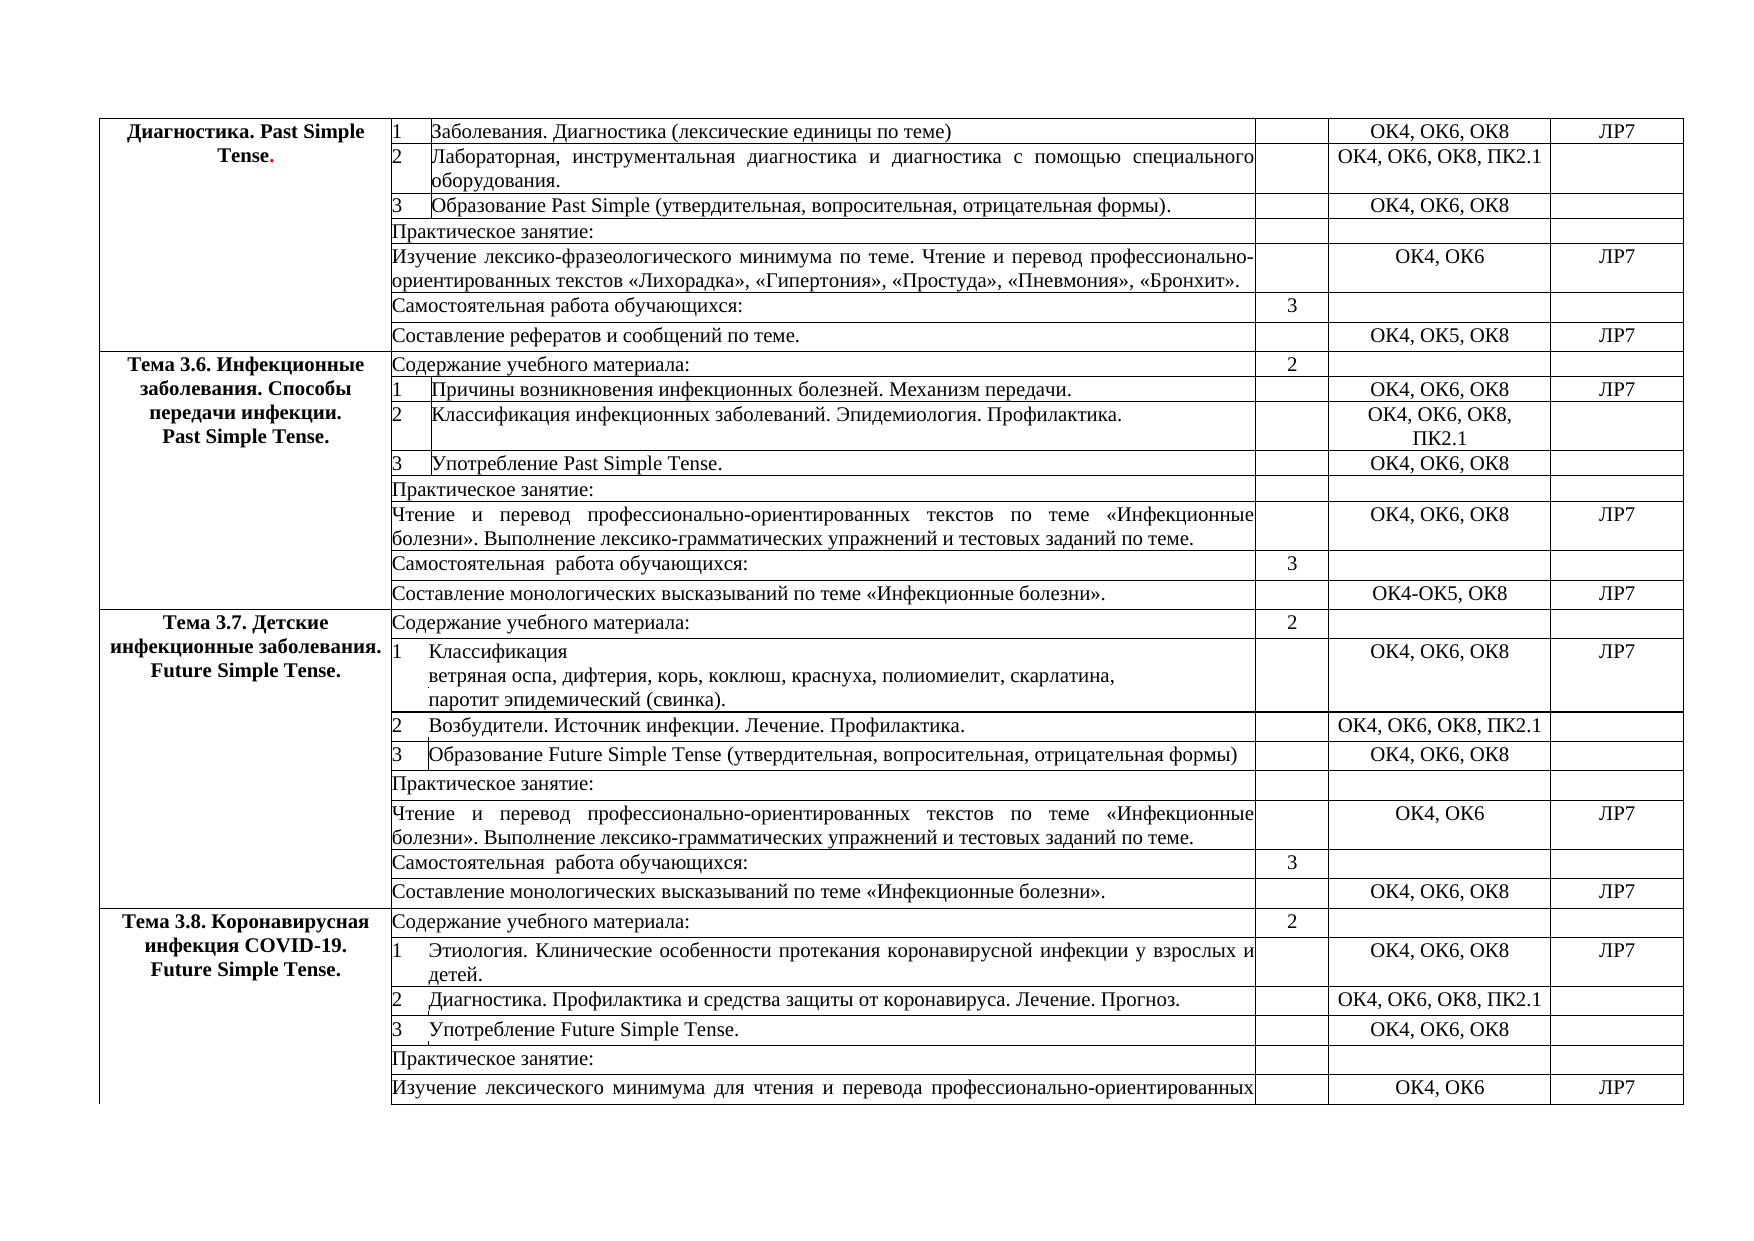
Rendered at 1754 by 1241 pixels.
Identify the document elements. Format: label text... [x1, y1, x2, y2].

table_cell Практическое занятие: [392, 771, 1255, 799]
table_cell [1256, 713, 1328, 741]
table_cell 1 [392, 377, 431, 401]
table_cell 1 [392, 639, 428, 711]
table_cell Содержание учебного материала: [392, 352, 1255, 376]
table_cell Диагностика. Профилактика и средства защиты от коронавируса. Лечение. Прогноз. [429, 987, 1255, 1015]
table_cell ЛР7 [1551, 1075, 1683, 1103]
table_cell ОК4, ОК6, ОК8 [1329, 451, 1550, 475]
table_cell ОК4, ОК6, ОК8 [1329, 1016, 1550, 1045]
table_cell ОК4, ОК6, ОК8, ПК2.1 [1329, 402, 1550, 450]
table_cell ОК4, ОК6, ОК8, ПК2.1 [1329, 713, 1550, 741]
table_cell ЛР7 [1551, 938, 1683, 986]
table_cell 2 [1256, 352, 1328, 376]
table_cell [1551, 551, 1683, 579]
table_cell [1551, 352, 1683, 376]
table_cell ОК4, ОК6, ОК8 [1329, 377, 1550, 401]
table_cell ЛР7 [1551, 801, 1683, 849]
table_cell ЛР7 [1551, 639, 1683, 711]
table_cell [1256, 144, 1328, 192]
table_cell [1256, 639, 1328, 711]
table_cell 3 [392, 1016, 428, 1045]
table_cell [1256, 502, 1328, 550]
table_cell [1256, 1016, 1328, 1045]
table_cell 2 [392, 144, 431, 192]
table_cell [1551, 293, 1683, 322]
table_cell Практическое занятие: [392, 219, 1255, 243]
table_cell Тема 3.7. Детские инфекционные заболевания. Future Simple Tense. [100, 610, 391, 907]
table_cell [1256, 244, 1328, 292]
table_cell [1329, 476, 1550, 501]
table_cell Заболевания. Диагностика (лексические единицы по теме) [432, 119, 1255, 143]
table_cell [1256, 879, 1328, 907]
table_cell Чтение и перевод профессионально-ориентированных текстов по теме «Инфекционные болезни». Выполнение лексико-грамматических упражнений и тестовых заданий по теме. [392, 801, 1255, 849]
table_cell Составление монологических высказываний по теме «Инфекционные болезни». [392, 879, 1255, 907]
table_cell [1329, 610, 1550, 638]
table_cell ОК4, ОК5, ОК8 [1329, 323, 1550, 351]
table_cell [1329, 850, 1550, 878]
table_cell [1256, 771, 1328, 799]
table_cell 2 [1256, 610, 1328, 638]
table_cell Классификация ветряная оспа, дифтерия, корь, коклюш, краснуха, полиомиелит, скарлатина, паротит эпидемический (свинка). [429, 639, 1255, 711]
table_cell Самостоятельная работа обучающихся: [392, 551, 1255, 579]
table_cell Этиология. Клинические особенности протекания коронавирусной инфекции у взрослых и детей. [429, 938, 1255, 986]
table_cell 3 [392, 742, 428, 770]
table_cell 3 [1256, 551, 1328, 579]
table_cell [1551, 476, 1683, 501]
table_cell Употребление Past Simple Tense. [432, 451, 1255, 475]
table_cell ЛР7 [1551, 502, 1683, 550]
table_cell [1329, 352, 1550, 376]
table_cell [1256, 323, 1328, 351]
table_cell ОК4, ОК6, ОК8, ПК2.1 [1329, 144, 1550, 192]
table_cell [1256, 402, 1328, 450]
table_cell 2 [392, 402, 431, 450]
table_cell [1329, 551, 1550, 579]
table_cell [1551, 987, 1683, 1015]
table_cell Самостоятельная работа обучающихся: [392, 850, 1255, 878]
table_cell [1551, 909, 1683, 937]
table_cell Возбудители. Источник инфекции. Лечение. Профилактика. [429, 713, 1255, 741]
table_cell [1329, 771, 1550, 799]
table_cell [1256, 987, 1328, 1015]
table_cell Составление рефератов и сообщений по теме. [392, 323, 1255, 351]
table_cell 1 [392, 119, 431, 143]
table_cell 3 [392, 194, 431, 217]
table_cell [1256, 219, 1328, 243]
table_cell 2 [392, 713, 428, 741]
table_cell [1329, 1046, 1550, 1074]
table_cell [1551, 742, 1683, 770]
table_cell Употребление Future Simple Tense. [429, 1016, 1255, 1045]
table_cell ЛР7 [1551, 323, 1683, 351]
table_cell 3 [392, 451, 431, 475]
table_cell [1551, 194, 1683, 217]
table_cell ЛР7 [1551, 244, 1683, 292]
table_cell ОК4, ОК6, ОК8, ПК2.1 [1329, 987, 1550, 1015]
table_cell [1256, 581, 1328, 609]
table_cell [1551, 402, 1683, 450]
table_cell [1256, 476, 1328, 501]
table_cell [1329, 293, 1550, 322]
table_cell ОК4, ОК6, ОК8 [1329, 639, 1550, 711]
table_cell ОК4, ОК6, ОК8 [1329, 879, 1550, 907]
table_cell [1551, 1016, 1683, 1045]
table_cell [1256, 801, 1328, 849]
table_cell Тема 3.6. Инфекционные заболевания. Способы передачи инфекции. Past Simple Tense. [100, 352, 391, 609]
table_cell [1256, 742, 1328, 770]
table_cell [1256, 119, 1328, 143]
table_cell [1256, 194, 1328, 217]
table_cell ОК4, ОК6, ОК8 [1329, 119, 1550, 143]
table_cell Практическое занятие: [392, 476, 1255, 501]
table_cell ОК4, ОК6, ОК8 [1329, 502, 1550, 550]
table_cell Самостоятельная работа обучающихся: [392, 293, 1255, 322]
table_cell [1551, 610, 1683, 638]
table_cell Содержание учебного материала: [392, 909, 1255, 937]
table_cell ЛР7 [1551, 879, 1683, 907]
table_cell Диагностика. Past Simple Tense. [100, 119, 391, 351]
table_cell Классификация инфекционных заболеваний. Эпидемиология. Профилактика. [432, 402, 1255, 450]
table_cell ЛР7 [1551, 119, 1683, 143]
table_cell 1 [392, 938, 428, 986]
table_cell [1551, 850, 1683, 878]
table_cell ОК4, ОК6 [1329, 1075, 1550, 1103]
table_cell Чтение и перевод профессионально-ориентированных текстов по теме «Инфекционные болезни». Выполнение лексико-грамматических упражнений и тестовых заданий по теме. [392, 502, 1255, 550]
table_cell [1551, 713, 1683, 741]
table_cell 2 [392, 987, 428, 1015]
table_cell Образование Future Simple Tense (утвердительная, вопросительная, отрицательная формы) [429, 742, 1255, 770]
table_cell [1256, 1075, 1328, 1103]
table_cell ОК4-ОК5, ОК8 [1329, 581, 1550, 609]
table_cell [1551, 144, 1683, 192]
table_cell Составление монологических высказываний по теме «Инфекционные болезни». [392, 581, 1255, 609]
table_cell Причины возникновения инфекционных болезней. Механизм передачи. [432, 377, 1255, 401]
table_cell 3 [1256, 293, 1328, 322]
table_cell [1329, 219, 1550, 243]
table_cell Содержание учебного материала: [392, 610, 1255, 638]
table_cell Лабораторная, инструментальная диагностика и диагностика с помощью специального оборудования. [432, 144, 1255, 192]
table_cell [1329, 909, 1550, 937]
table_cell ОК4, ОК6 [1329, 244, 1550, 292]
table_cell ОК4, ОК6, ОК8 [1329, 194, 1550, 217]
table_cell Изучение лексико-фразеологического минимума по теме. Чтение и перевод профессионально-ориентированных текстов «Лихорадка», «Гипертония», «Простуда», «Пневмония», «Бронхит». [392, 244, 1255, 292]
table_cell [1551, 771, 1683, 799]
table_cell Практическое занятие: [392, 1046, 1255, 1074]
table_cell ЛР7 [1551, 377, 1683, 401]
table_cell ОК4, ОК6, ОК8 [1329, 742, 1550, 770]
table_cell [1256, 377, 1328, 401]
table_cell 3 [1256, 850, 1328, 878]
table_cell 2 [1256, 909, 1328, 937]
table_cell Тема 3.8. Коронавирусная инфекция COVID-19. Future Simple Tense. [100, 909, 391, 1103]
table_cell [1256, 938, 1328, 986]
table_cell [1551, 451, 1683, 475]
table_cell [1256, 1046, 1328, 1074]
table_cell [1256, 451, 1328, 475]
table_cell ОК4, ОК6 [1329, 801, 1550, 849]
table_cell ОК4, ОК6, ОК8 [1329, 938, 1550, 986]
table_cell Изучение лексического минимума для чтения и перевода профессионально-ориентированных [392, 1075, 1255, 1103]
table_cell [1551, 219, 1683, 243]
table_cell [1551, 1046, 1683, 1074]
table_cell ЛР7 [1551, 581, 1683, 609]
table_cell Образование Past Simple (утвердительная, вопросительная, отрицательная формы). [432, 194, 1255, 217]
